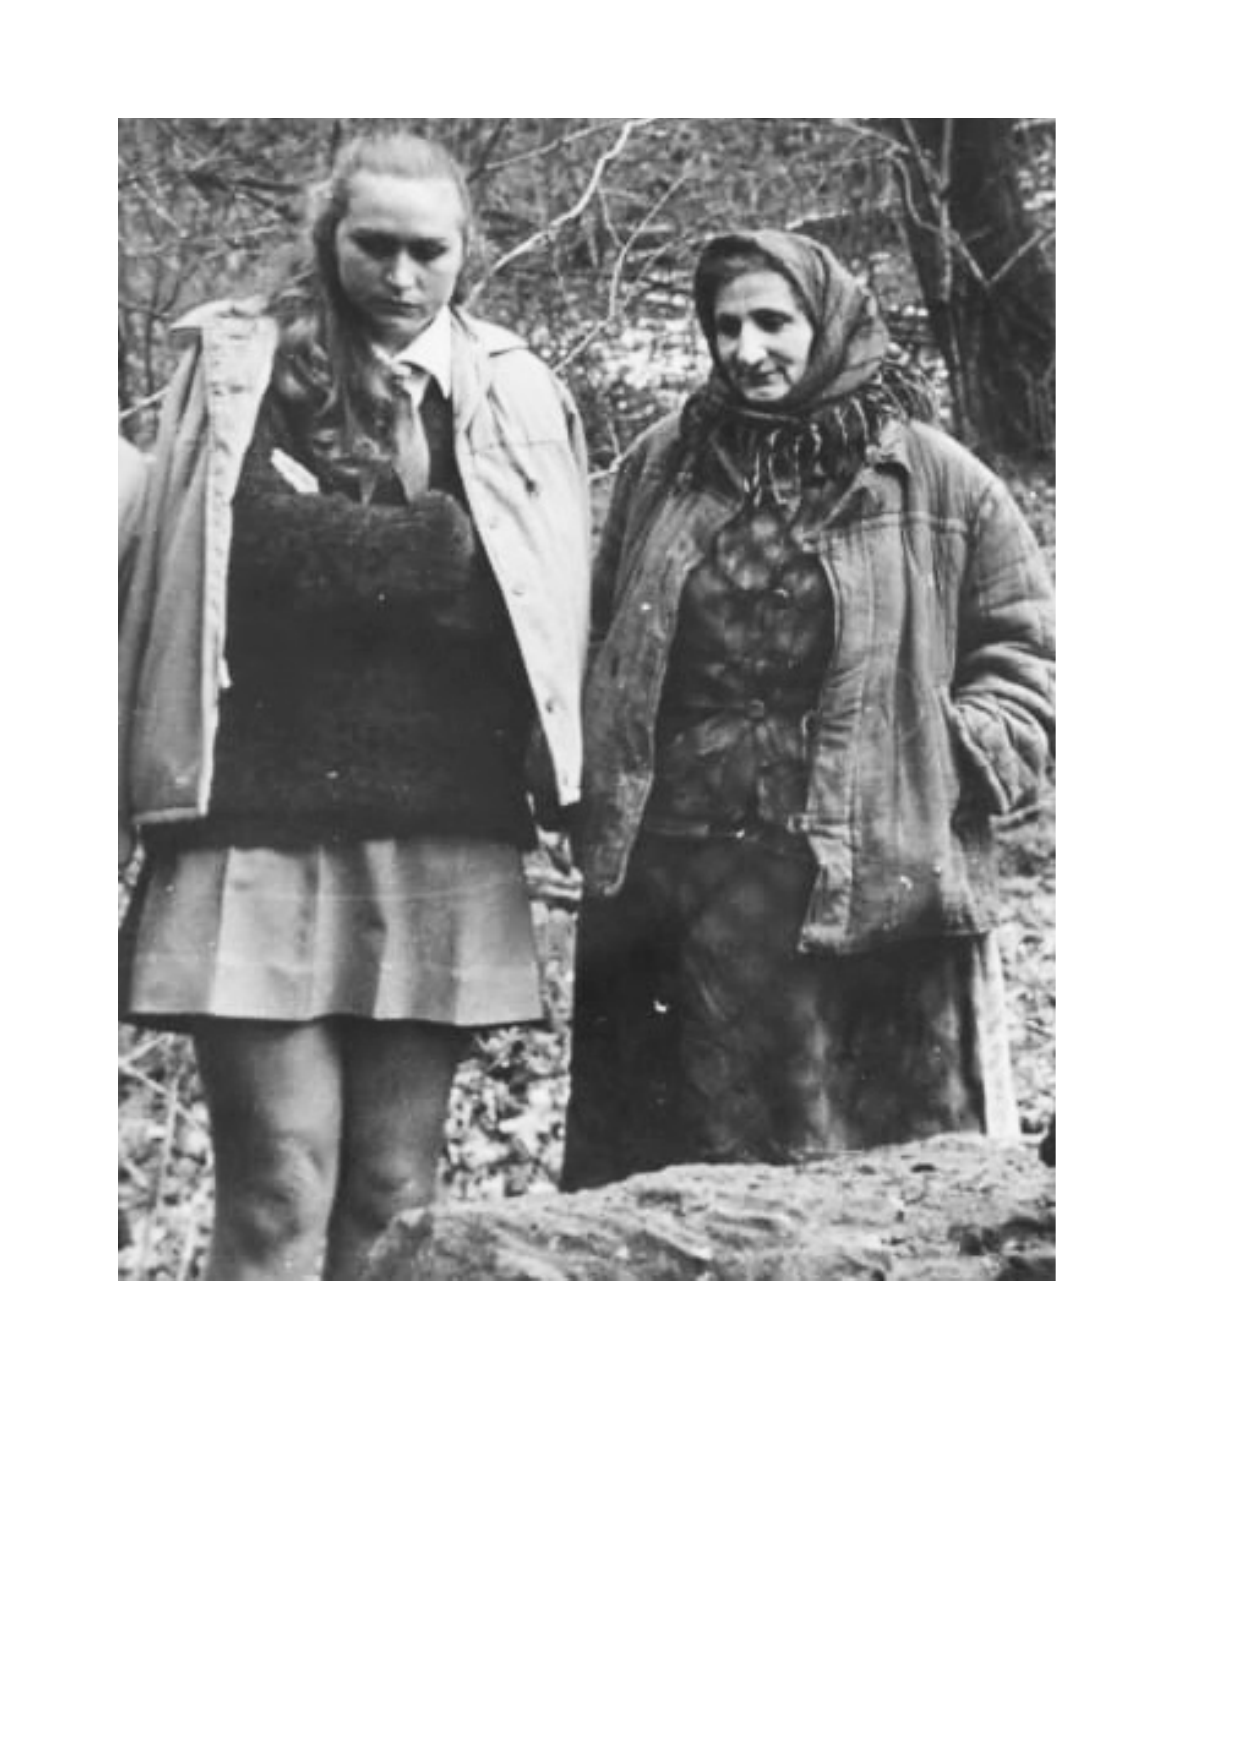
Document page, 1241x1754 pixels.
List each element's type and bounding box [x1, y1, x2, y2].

picture [118, 118, 1056, 1281]
